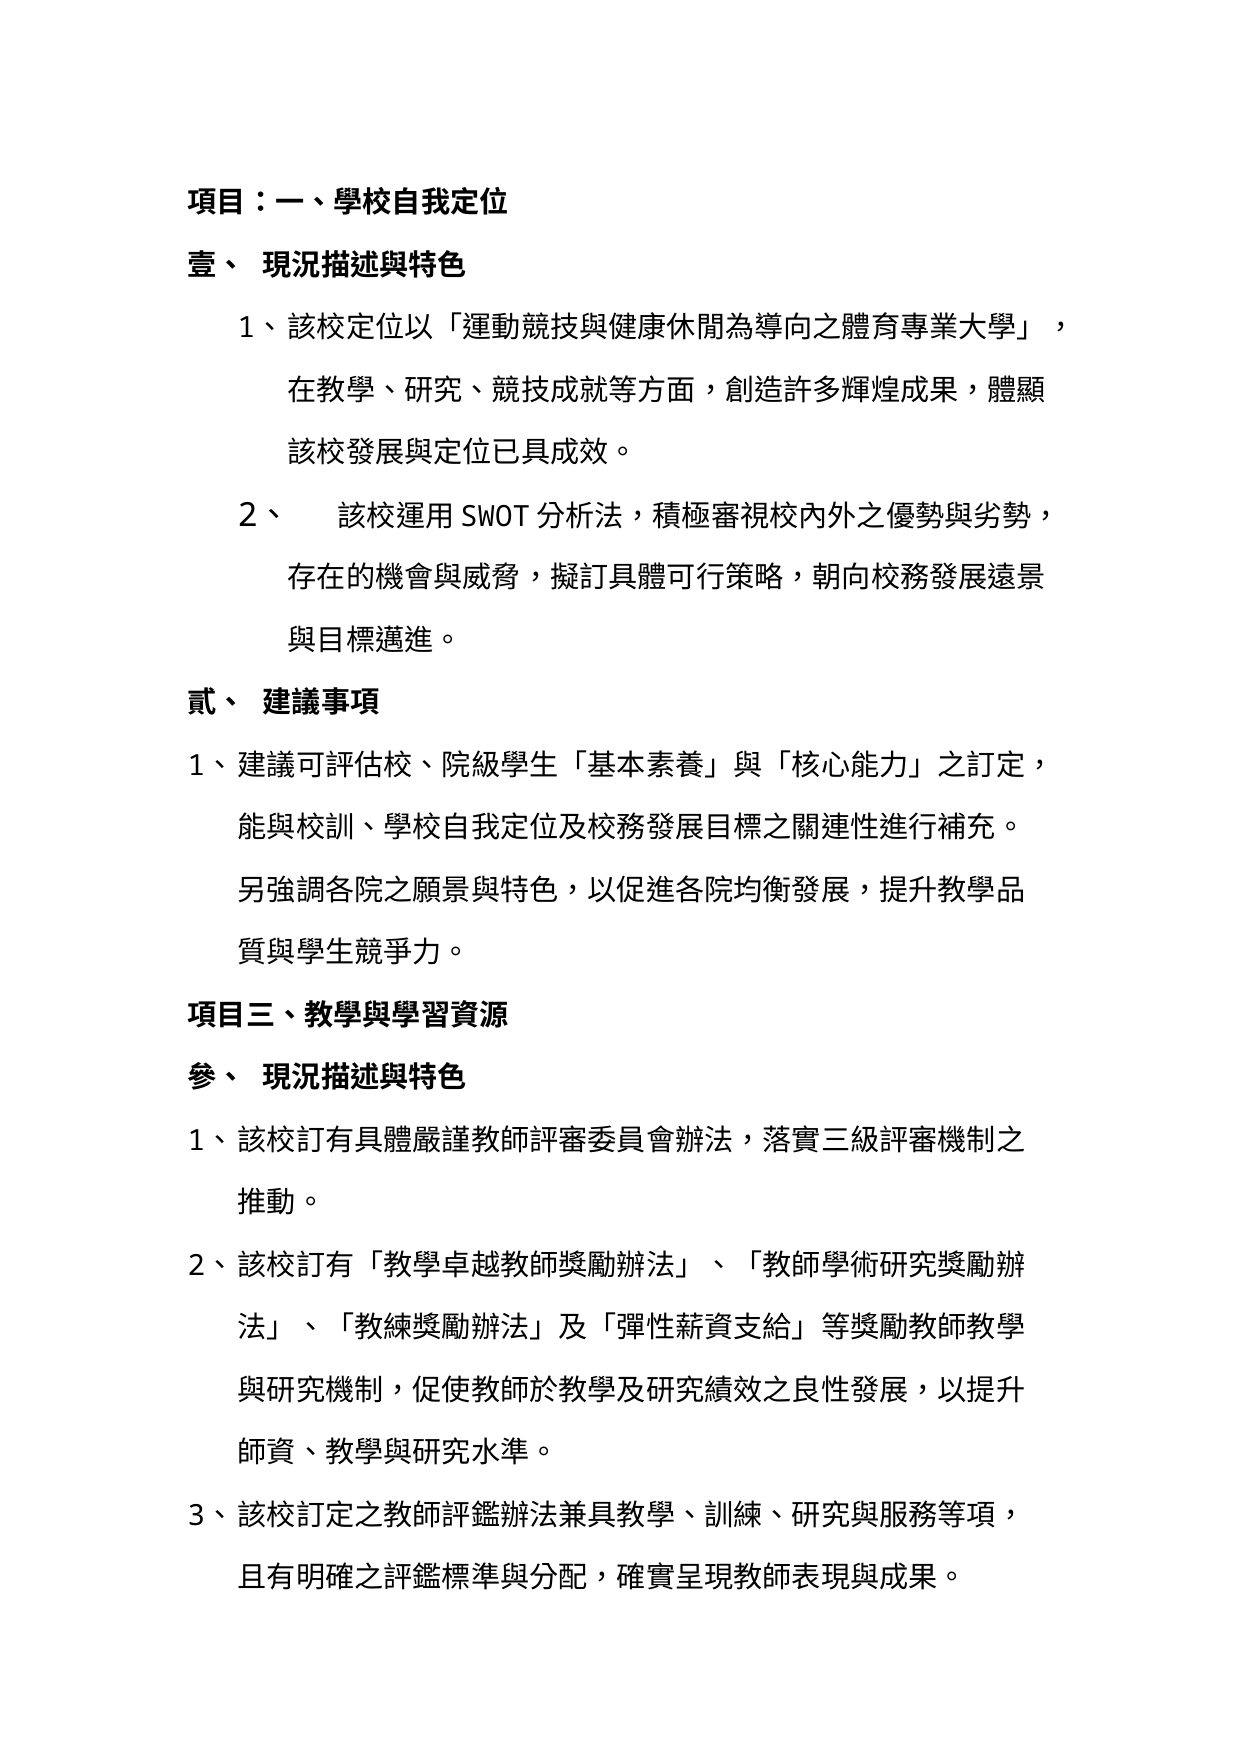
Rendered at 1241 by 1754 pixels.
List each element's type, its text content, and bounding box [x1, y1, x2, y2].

list 建議事項 [187, 658, 1053, 721]
text 項目：一、學校自我定位 [187, 158, 1053, 221]
list 建議可評估校、院級學生「基本素養」與「核心能力」之訂定，能與校訓、學校自我定位及校務發展目標之關連性進行補充。另強調各院之願景與特色，以促進各院均衡發展，提升教學品質與學生競爭力。 [187, 721, 1053, 971]
list 該校運用SWOT分析法，積極審視校內外之優勢與劣勢，存在的機會與威脅，擬訂具體可行策略，朝向校務發展遠景與目標邁進。 [237, 471, 1053, 658]
list 該校訂有「教學卓越教師獎勵辦法」、「教師學術研究獎勵辦法」、「教練獎勵辦法」及「彈性薪資支給」等獎勵教師教學與研究機制，促使教師於教學及研究績效之良性發展，以提升師資、教學與研究水準。 [187, 1221, 1053, 1471]
list 現況描述與特色 [187, 1033, 1053, 1096]
list 該校訂定之教師評鑑辦法兼具教學、訓練、研究與服務等項，且有明確之評鑑標準與分配，確實呈現教師表現與成果。 [187, 1471, 1053, 1596]
text 項目三、教學與學習資源 [187, 971, 1053, 1033]
list 現況描述與特色 [187, 221, 1053, 283]
list 該校訂有具體嚴謹教師評審委員會辦法，落實三級評審機制之推動。 [187, 1096, 1053, 1221]
list 該校定位以「運動競技與健康休閒為導向之體育專業大學」，在教學、研究、競技成就等方面，創造許多輝煌成果，體顯該校發展與定位已具成效。 [237, 283, 1053, 471]
